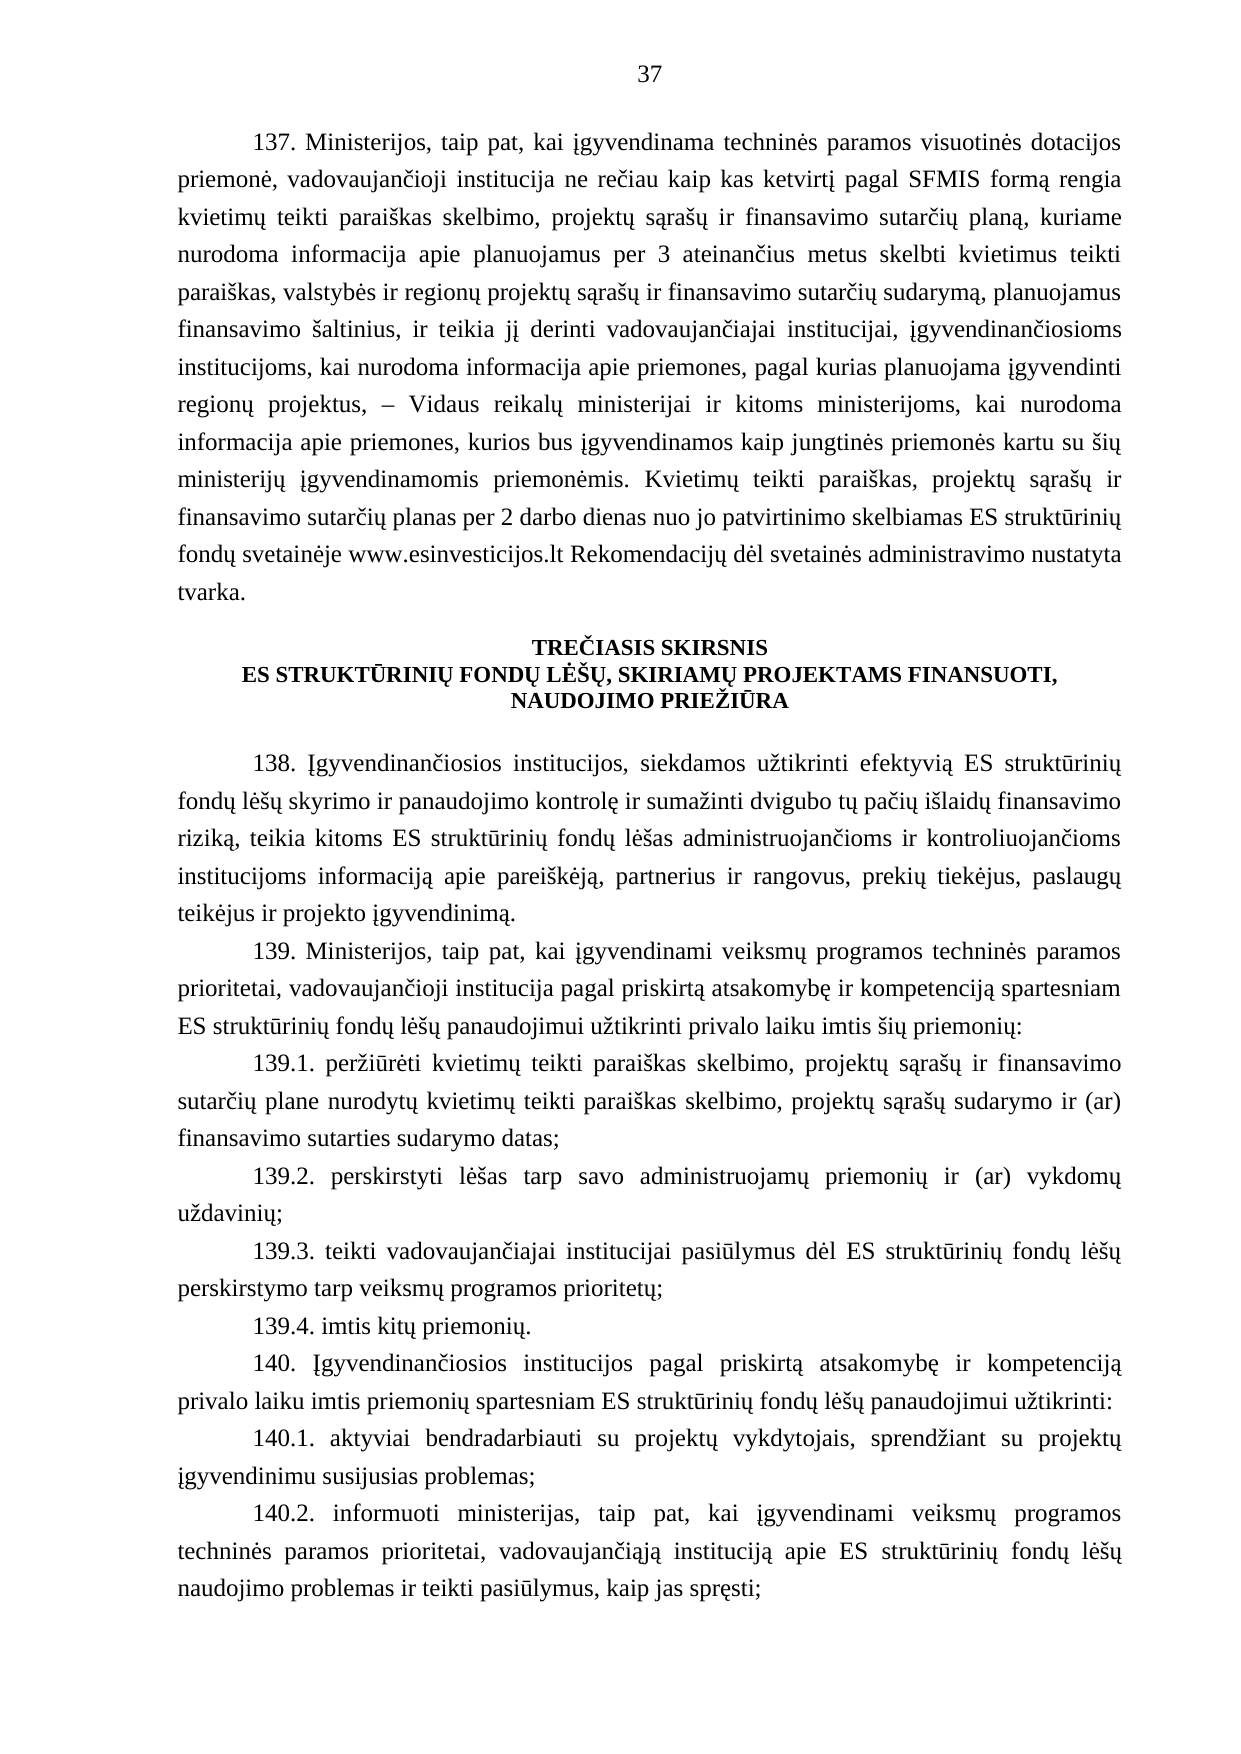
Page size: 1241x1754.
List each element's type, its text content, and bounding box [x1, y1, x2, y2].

text 139.2. perskirstyti lėšas tarp savo administruojamų priemonių ir (ar) vykdomų uždavinių; [177, 1152, 1122, 1227]
text 140. Įgyvendinančiosios institucijos pagal priskirtą atsakomybę ir kompetenciją privalo laiku imtis priemonių spartesniam ES struktūrinių fondų lėšų panaudojimui užtikrinti: [177, 1340, 1122, 1415]
text 140.1. aktyviai bendradarbiauti su projektų vykdytojais, sprendžiant su projektų įgyvendinimu susijusias problemas; [177, 1415, 1122, 1490]
text 140.2. informuoti ministerijas, taip pat, kai įgyvendinami veiksmų programos techninės paramos prioritetai, vadovaujančiąją instituciją apie ES struktūrinių fondų lėšų naudojimo problemas ir teikti pasiūlymus, kaip jas spręsti; [177, 1490, 1122, 1602]
text 139.1. peržiūrėti kvietimų teikti paraiškas skelbimo, projektų sąrašų ir finansavimo sutarčių plane nurodytų kvietimų teikti paraiškas skelbimo, projektų sąrašų sudarymo ir (ar) finansavimo sutarties sudarymo datas; [177, 1040, 1122, 1152]
text 139.3. teikti vadovaujančiajai institucijai pasiūlymus dėl ES struktūrinių fondų lėšų perskirstymo tarp veiksmų programos prioritetų; [177, 1227, 1122, 1302]
text 138. Įgyvendinančiosios institucijos, siekdamos užtikrinti efektyvią ES struktūrinių fondų lėšų skyrimo ir panaudojimo kontrolę ir sumažinti dvigubo tų pačių išlaidų finansavimo riziką, teikia kitoms ES struktūrinių fondų lėšas administruojančioms ir kontroliuojančioms institucijoms informaciją apie pareiškėją, partnerius ir rangovus, prekių tiekėjus, paslaugų teikėjus ir projekto įgyvendinimą. [177, 740, 1122, 927]
text TREČIASIS SKIRSNIS [177, 634, 1122, 661]
text 139. Ministerijos, taip pat, kai įgyvendinami veiksmų programos techninės paramos prioritetai, vadovaujančioji institucija pagal priskirtą atsakomybę ir kompetenciją spartesniam ES struktūrinių fondų lėšų panaudojimui užtikrinti privalo laiku imtis šių priemonių: [177, 927, 1122, 1040]
text 137. Ministerijos, taip pat, kai įgyvendinama techninės paramos visuotinės dotacijos priemonė, vadovaujančioji institucija ne rečiau kaip kas ketvirtį pagal SFMIS formą rengia kvietimų teikti paraiškas skelbimo, projektų sąrašų ir finansavimo sutarčių planą, kuriame nurodoma informacija apie planuojamus per 3 ateinančius metus skelbti kvietimus teikti paraiškas, valstybės ir regionų projektų sąrašų ir finansavimo sutarčių sudarymą, planuojamus finansavimo šaltinius, ir teikia jį derinti vadovaujančiajai institucijai, įgyvendinančiosioms institucijoms, kai nurodoma informacija apie priemones, pagal kurias planuojama įgyvendinti regionų projektus, – Vidaus reikalų ministerijai ir kitoms ministerijoms, kai nurodoma informacija apie priemones, kurios bus įgyvendinamos kaip jungtinės priemonės kartu su šių ministerijų įgyvendinamomis priemonėmis. Kvietimų teikti paraiškas, projektų sąrašų ir finansavimo sutarčių planas per 2 darbo dienas nuo jo patvirtinimo skelbiamas ES struktūrinių fondų svetainėje www.esinvesticijos.lt Rekomendacijų dėl svetainės administravimo nustatyta tvarka. [177, 118, 1122, 606]
text ES STRUKTŪRINIŲ FONDŲ LĖŠŲ, SKIRIAMŲ PROJEKTAMS FINANSUOTI, NAUDOJIMO PRIEŽIŪRA [177, 661, 1122, 713]
text 139.4. imtis kitų priemonių. [177, 1302, 1122, 1340]
